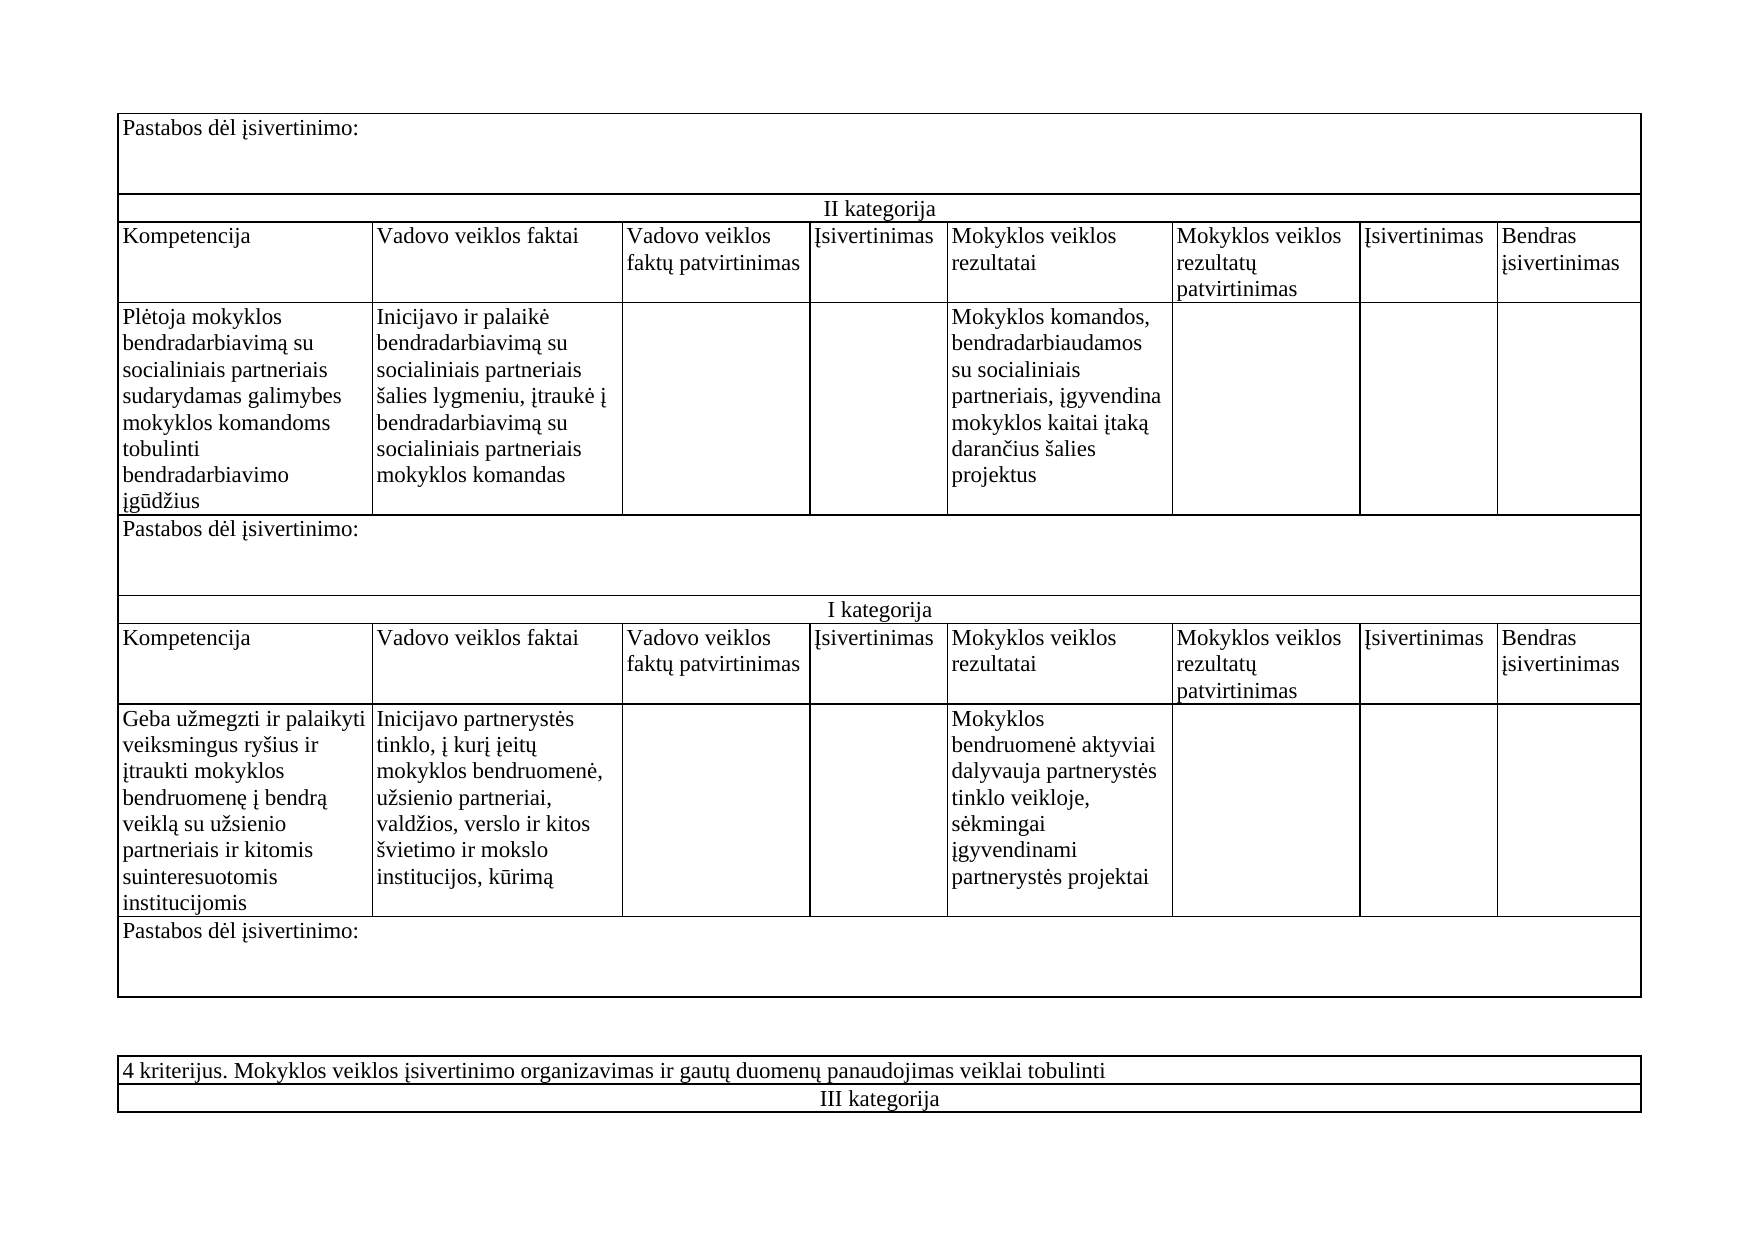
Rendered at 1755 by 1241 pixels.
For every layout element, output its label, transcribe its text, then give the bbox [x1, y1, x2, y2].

table_cell Mokyklos veiklos rezultatai [948, 624, 1172, 703]
table_cell [1361, 705, 1497, 916]
table_cell [623, 705, 809, 916]
table_cell [623, 303, 809, 514]
table_cell Vadovo veiklos faktų patvirtinimas [623, 223, 809, 302]
table_cell Bendras įsivertinimas [1498, 223, 1640, 302]
table_cell Vadovo veiklos faktai [373, 223, 622, 302]
table_cell Vadovo veiklos faktai [373, 624, 622, 703]
table_cell Įsivertinimas [811, 223, 947, 302]
table_cell Mokyklos komandos, bendradarbiaudamos su socialiniais partneriais, įgyvendina mokyklos kaitai įtaką darančius šalies projektus [948, 303, 1172, 514]
table_cell Įsivertinimas [1361, 223, 1497, 302]
table_cell [1498, 303, 1640, 514]
table_cell Inicijavo ir palaikė bendradarbiavimą su socialiniais partneriais šalies lygmeniu, įtraukė į bendradarbiavimą su socialiniais partneriais mokyklos komandas [373, 303, 622, 514]
table_cell Mokyklos veiklos rezultatai [948, 223, 1172, 302]
table_cell Įsivertinimas [811, 624, 947, 703]
table_cell Bendras įsivertinimas [1498, 624, 1640, 703]
table_cell [811, 303, 947, 514]
table_cell [1173, 705, 1359, 916]
table_cell Kompetencija [119, 624, 372, 703]
table_cell [1173, 303, 1359, 514]
table_cell Mokyklos bendruomenė aktyviai dalyvauja partnerystės tinklo veikloje, sėkmingai įgyvendinami partnerystės projektai [948, 705, 1172, 916]
table_cell Vadovo veiklos faktų patvirtinimas [623, 624, 809, 703]
table_cell [1361, 303, 1497, 514]
table_cell [1498, 705, 1640, 916]
table_cell Įsivertinimas [1361, 624, 1497, 703]
table_cell [811, 705, 947, 916]
table_cell Kompetencija [119, 223, 372, 302]
table_cell Inicijavo partnerystės tinklo, į kurį įeitų mokyklos bendruomenė, užsienio partneriai, valdžios, verslo ir kitos švietimo ir mokslo institucijos, kūrimą [373, 705, 622, 916]
